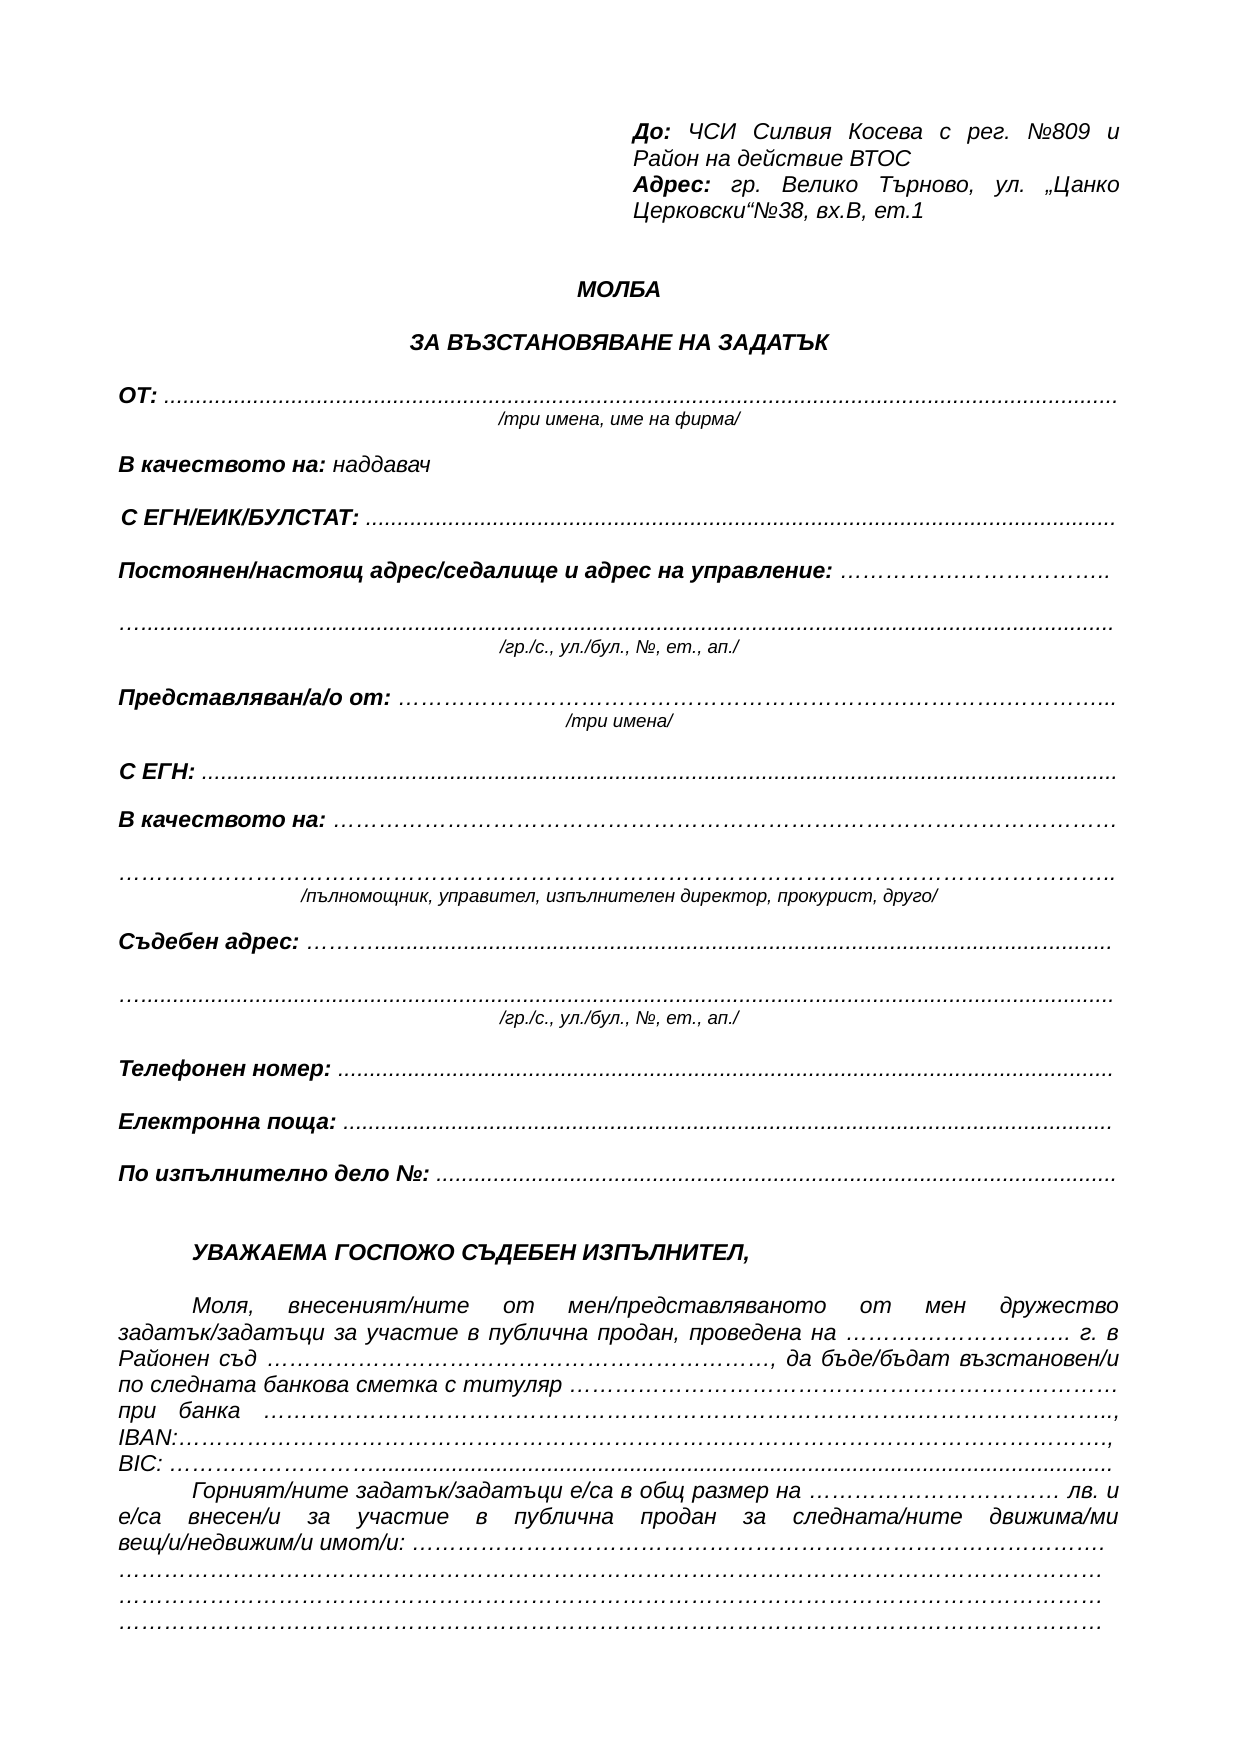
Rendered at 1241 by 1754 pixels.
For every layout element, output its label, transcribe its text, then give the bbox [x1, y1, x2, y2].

text Електронна поща: ......................................................................................................................... [118, 1108, 1122, 1134]
text С ЕГН: ................................................................................................................................................ [118, 758, 1122, 784]
text Постоянен/настоящ адрес/седалище и адрес на управление: …………….……………….. [118, 557, 1122, 583]
text ЗА ВЪЗСТАНОВЯВАНЕ НА ЗАДАТЪК [118, 329, 1122, 355]
text По изпълнително дело №: ........................................................................................................... [118, 1160, 1122, 1187]
text В качеството на: наддавач [118, 451, 1122, 477]
text Телефонен номер: .......................................................................................................................... [118, 1055, 1122, 1081]
text УВАЖАЕМА ГОСПОЖО СЪДЕБЕН ИЗПЪЛНИТЕЛ, [118, 1239, 1122, 1266]
text Горният/ните задатък/задатъци е/са в общ размер на …………………………… лв. и е/са внесен/и за участие в публична продан за следната/ните движима/ми вещ/и/недвижим/и имот/и: ………………………………………………………………………………. [118, 1477, 1122, 1556]
text До: ЧСИ Силвия Косева с рег. №809 и Район на действие ВТОС [633, 118, 1122, 171]
text /пълномощник, управител, изпълнителен директор, прокурист, друго/ [118, 885, 1122, 906]
text С ЕГН/ЕИК/БУЛСТАТ: ...................................................................................................................... [118, 504, 1122, 530]
text …......................................................................................................................................................... [118, 609, 1122, 636]
text /гр./с., ул./бул., №, ет., ап./ [118, 636, 1122, 657]
text МОЛБА [118, 276, 1122, 303]
text …......................................................................................................................................................... [118, 981, 1122, 1007]
text /три имена, име на фирма/ [118, 408, 1122, 429]
text ……………………………………………………………………………………………………………………………………………………………………………………………………………………………………………………………………………………………………………………………………………………… [118, 1556, 1122, 1635]
text В качеството на: ………………………………………………………….……………………………… [118, 806, 1122, 832]
text Представляван/а/о от: ………………………………………………………….………….…………... [118, 683, 1122, 710]
text /три имена/ [118, 710, 1122, 731]
text Моля, внесеният/ните от мен/представляваното от мен дружество задатък/задатъци за участие в публична продан, проведена на ……….……………….. г. в Районен съд …………………………………………………………, да бъде/бъдат възстановен/и по следната банкова сметка с титуляр ……………………………………………………………… при банка …………………………………………………………………………..…………………….., IBAN:……………………………………………………………….…………………………………………., BIC: ……………………….................................................................................................................... [118, 1292, 1122, 1477]
text Съдебен адрес: ……….................................................................................................................... [118, 928, 1122, 954]
text Адрес: гр. Велико Търново, ул. „Цанко Церковски“№38, вх.В, ет.1 [633, 171, 1122, 223]
text ………………………………………………………………………………………………………………….. [118, 858, 1122, 885]
text ОТ: ...................................................................................................................................................... [118, 382, 1122, 408]
text /гр./с., ул./бул., №, ет., ап./ [118, 1007, 1122, 1028]
